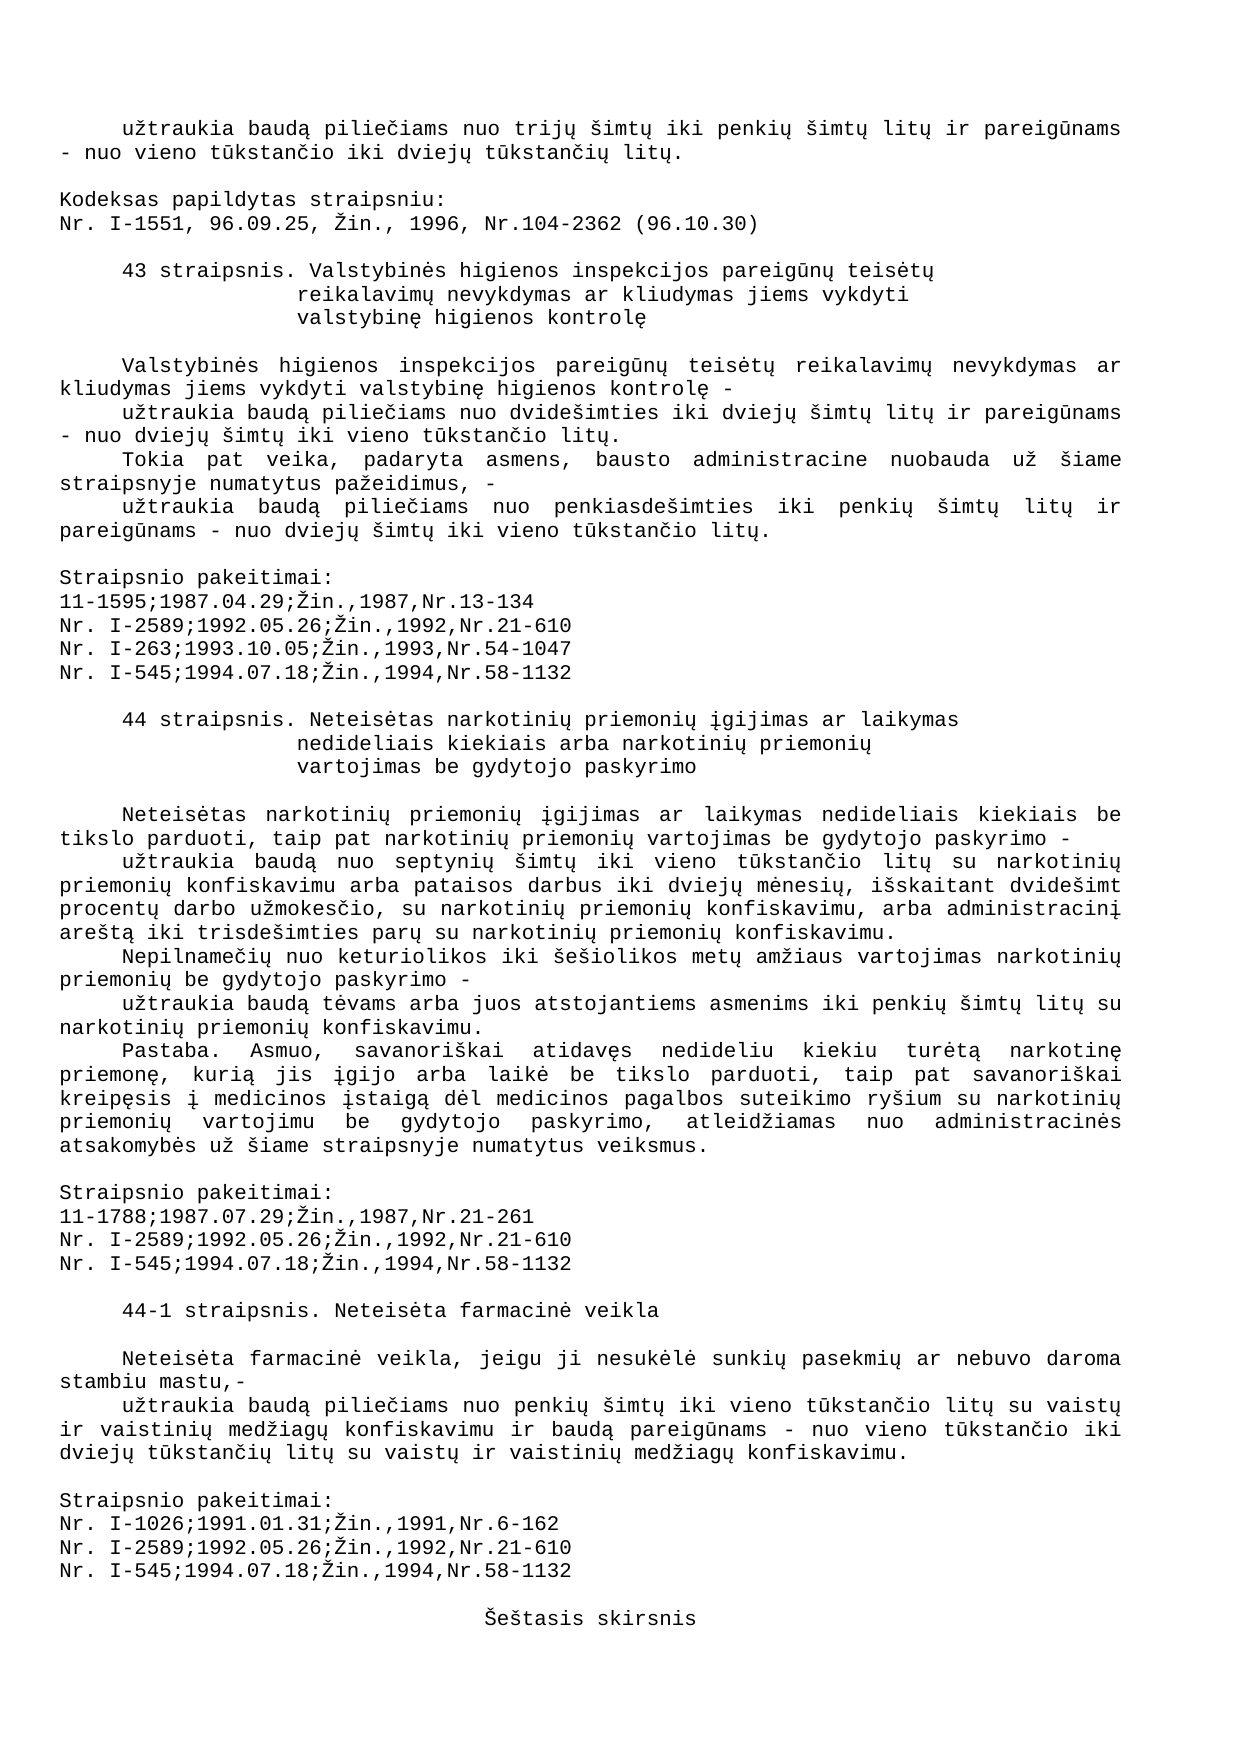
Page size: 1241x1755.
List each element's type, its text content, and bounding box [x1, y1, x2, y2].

text Nr. I-1551, 96.09.25, Žin., 1996, Nr.104-2362 (96.10.30) [59, 213, 1122, 236]
text užtraukia baudą nuo septynių šimtų iki vieno tūkstančio litų su narkotinių priemonių konfiskavimu arba pataisos darbus iki dviejų mėnesių, išskaitant dvidešimt procentų darbo užmokesčio, su narkotinių priemonių konfiskavimu, arba administracinį areštą iki trisdešimties parų su narkotinių priemonių konfiskavimu. [59, 851, 1122, 946]
text nedideliais kiekiais arba narkotinių priemonių [59, 733, 1122, 757]
text Neteisėta farmacinė veikla, jeigu ji nesukėlė sunkių pasekmių ar nebuvo daroma stambiu mastu,- [59, 1348, 1122, 1395]
text Šeštasis skirsnis [59, 1608, 1122, 1631]
text Straipsnio pakeitimai: [59, 1489, 1122, 1513]
text 11-1595;1987.04.29;Žin.,1987,Nr.13-134 [59, 591, 1122, 615]
text Nr. I-2589;1992.05.26;Žin.,1992,Nr.21-610 [59, 1229, 1122, 1253]
text užtraukia baudą piliečiams nuo penkių šimtų iki vieno tūkstančio litų su vaistų ir vaistinių medžiagų konfiskavimu ir baudą pareigūnams - nuo vieno tūkstančio iki dviejų tūkstančių litų su vaistų ir vaistinių medžiagų konfiskavimu. [59, 1395, 1122, 1466]
text Nr. I-263;1993.10.05;Žin.,1993,Nr.54-1047 [59, 638, 1122, 662]
text Straipsnio pakeitimai: [59, 1182, 1122, 1206]
text reikalavimų nevykdymas ar kliudymas jiems vykdyti [59, 284, 1122, 307]
text Pastaba. Asmuo, savanoriškai atidavęs nedideliu kiekiu turėtą narkotinę priemonę, kurią jis įgijo arba laikė be tikslo parduoti, taip pat savanoriškai kreipęsis į medicinos įstaigą dėl medicinos pagalbos suteikimo ryšium su narkotinių priemonių vartojimu be gydytojo paskyrimo, atleidžiamas nuo administracinės atsakomybės už šiame straipsnyje numatytus veiksmus. [59, 1040, 1122, 1158]
text užtraukia baudą piliečiams nuo dvidešimties iki dviejų šimtų litų ir pareigūnams - nuo dviejų šimtų iki vieno tūkstančio litų. [59, 402, 1122, 449]
text 44 straipsnis. Neteisėtas narkotinių priemonių įgijimas ar laikymas [59, 709, 1122, 733]
text Kodeksas papildytas straipsniu: [59, 189, 1122, 213]
text 11-1788;1987.07.29;Žin.,1987,Nr.21-261 [59, 1206, 1122, 1229]
text užtraukia baudą piliečiams nuo trijų šimtų iki penkių šimtų litų ir pareigūnams - nuo vieno tūkstančio iki dviejų tūkstančių litų. [59, 118, 1122, 165]
text užtraukia baudą piliečiams nuo penkiasdešimties iki penkių šimtų litų ir pareigūnams - nuo dviejų šimtų iki vieno tūkstančio litų. [59, 496, 1122, 544]
text Valstybinės higienos inspekcijos pareigūnų teisėtų reikalavimų nevykdymas ar kliudymas jiems vykdyti valstybinę higienos kontrolę - [59, 354, 1122, 402]
text Nr. I-2589;1992.05.26;Žin.,1992,Nr.21-610 [59, 615, 1122, 638]
text Nr. I-545;1994.07.18;Žin.,1994,Nr.58-1132 [59, 1253, 1122, 1277]
text Nepilnamečių nuo keturiolikos iki šešiolikos metų amžiaus vartojimas narkotinių priemonių be gydytojo paskyrimo - [59, 946, 1122, 993]
text Straipsnio pakeitimai: [59, 567, 1122, 591]
text valstybinę higienos kontrolę [59, 307, 1122, 331]
text Nr. I-2589;1992.05.26;Žin.,1992,Nr.21-610 [59, 1537, 1122, 1561]
text Nr. I-1026;1991.01.31;Žin.,1991,Nr.6-162 [59, 1513, 1122, 1537]
text 44-1 straipsnis. Neteisėta farmacinė veikla [59, 1300, 1122, 1324]
text Tokia pat veika, padaryta asmens, bausto administracine nuobauda už šiame straipsnyje numatytus pažeidimus, - [59, 449, 1122, 496]
text Nr. I-545;1994.07.18;Žin.,1994,Nr.58-1132 [59, 662, 1122, 686]
text Neteisėtas narkotinių priemonių įgijimas ar laikymas nedideliais kiekiais be tikslo parduoti, taip pat narkotinių priemonių vartojimas be gydytojo paskyrimo - [59, 804, 1122, 851]
text užtraukia baudą tėvams arba juos atstojantiems asmenims iki penkių šimtų litų su narkotinių priemonių konfiskavimu. [59, 993, 1122, 1040]
text Nr. I-545;1994.07.18;Žin.,1994,Nr.58-1132 [59, 1561, 1122, 1584]
text 43 straipsnis. Valstybinės higienos inspekcijos pareigūnų teisėtų [59, 260, 1122, 284]
text vartojimas be gydytojo paskyrimo [59, 757, 1122, 780]
